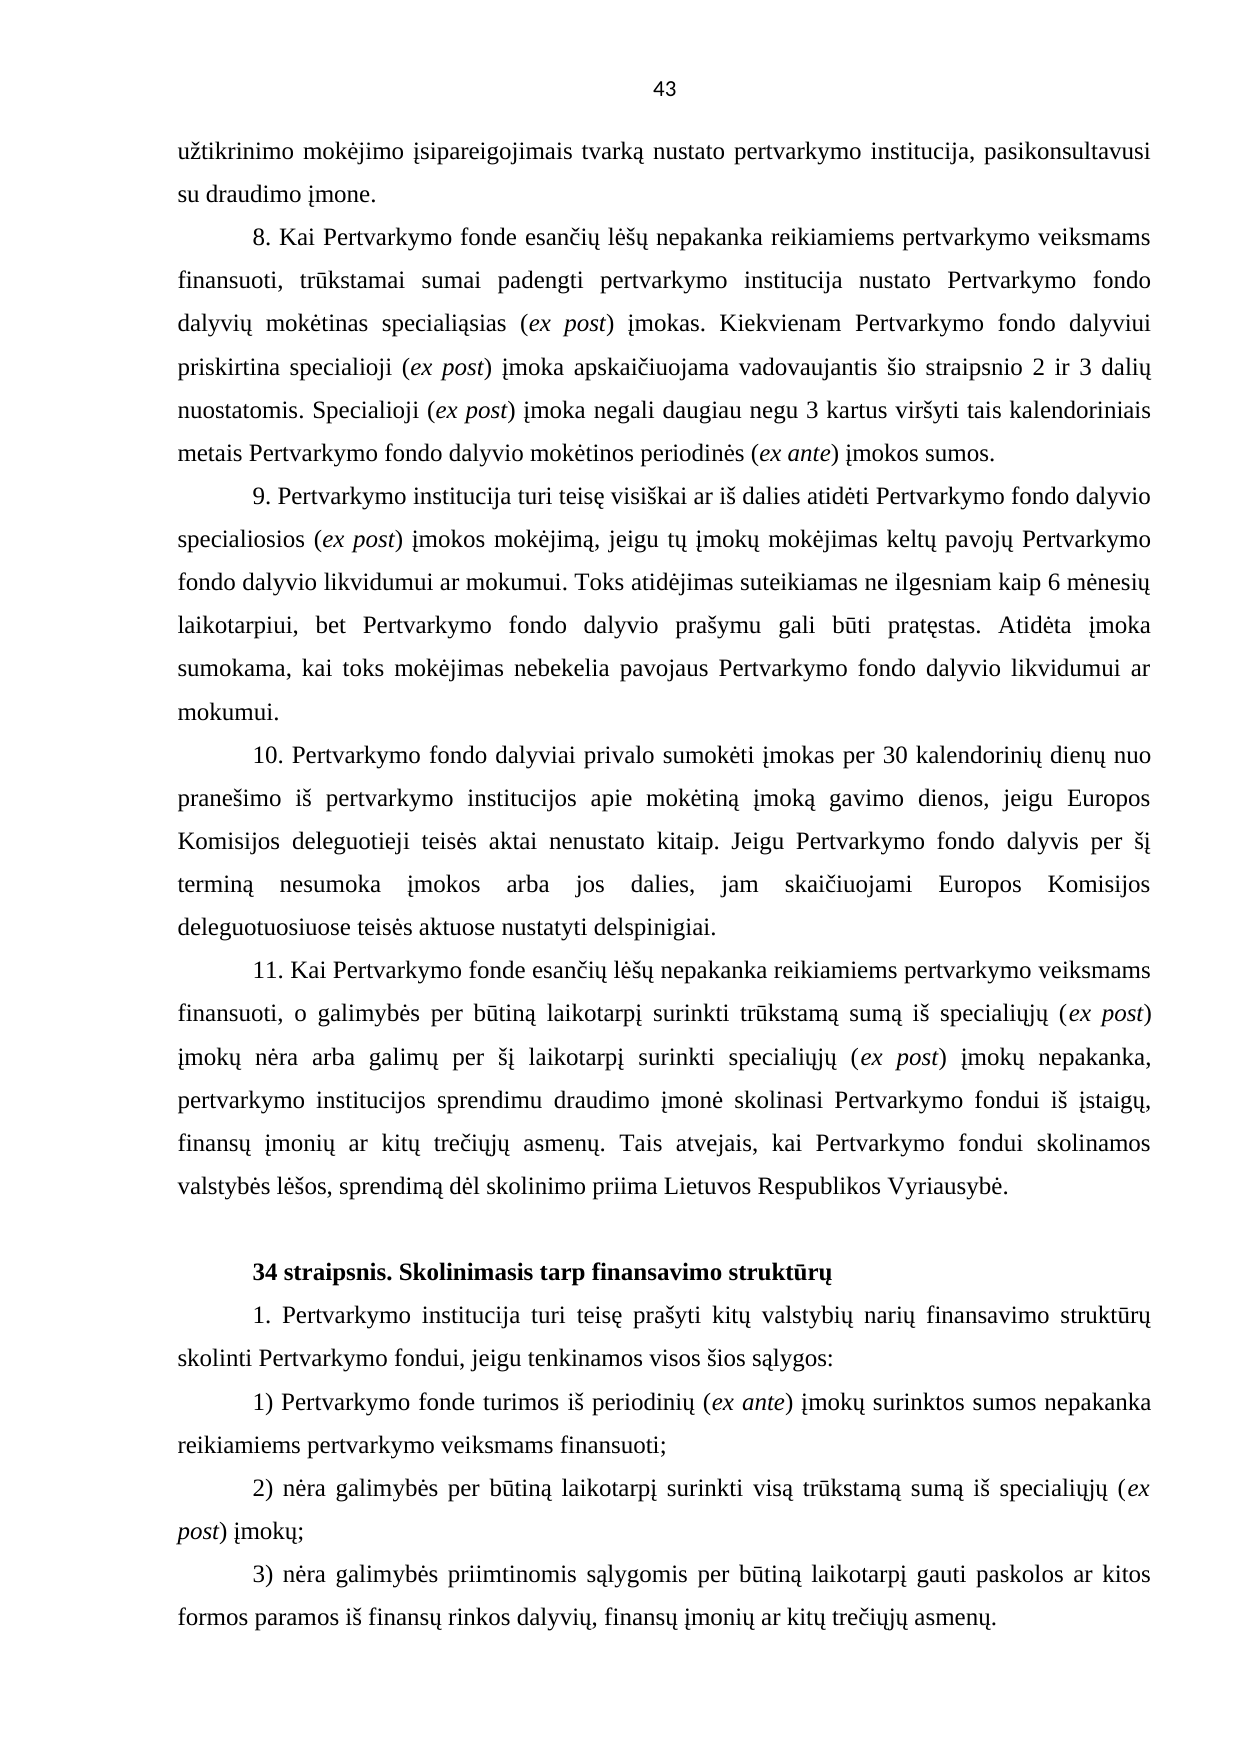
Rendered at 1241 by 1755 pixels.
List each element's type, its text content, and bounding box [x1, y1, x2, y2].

text 2) nėra galimybės per būtiną laikotarpį surinkti visą trūkstamą sumą iš specialiųjų (ex post) įmokų; [177, 1473, 1152, 1545]
text 3) nėra galimybės priimtinomis sąlygomis per būtiną laikotarpį gauti paskolos ar kitos formos paramos iš finansų rinkos dalyvių, finansų įmonių ar kitų trečiųjų asmenų. [177, 1559, 1152, 1631]
text 34 straipsnis. Skolinimasis tarp finansavimo struktūrų [177, 1257, 1152, 1286]
text 11. Kai Pertvarkymo fonde esančių lėšų nepakanka reikiamiems pertvarkymo veiksmams finansuoti, o galimybės per būtiną laikotarpį surinkti trūkstamą sumą iš specialiųjų (ex post) įmokų nėra arba galimų per šį laikotarpį surinkti specialiųjų (ex post) įmokų nepakanka, pertvarkymo institucijos sprendimu draudimo įmonė skolinasi Pertvarkymo fondui iš įstaigų, finansų įmonių ar kitų trečiųjų asmenų. Tais atvejais, kai Pertvarkymo fondui skolinamos valstybės lėšos, sprendimą dėl skolinimo priima Lietuvos Respublikos Vyriausybė. [177, 955, 1152, 1200]
text 10. Pertvarkymo fondo dalyviai privalo sumokėti įmokas per 30 kalendorinių dienų nuo pranešimo iš pertvarkymo institucijos apie mokėtiną įmoką gavimo dienos, jeigu Europos Komisijos deleguotieji teisės aktai nenustato kitaip. Jeigu Pertvarkymo fondo dalyvis per šį terminą nesumoka įmokos arba jos dalies, jam skaičiuojami Europos Komisijos deleguotuosiuose teisės aktuose nustatyti delspinigiai. [177, 740, 1152, 941]
text 9. Pertvarkymo institucija turi teisę visiškai ar iš dalies atidėti Pertvarkymo fondo dalyvio specialiosios (ex post) įmokos mokėjimą, jeigu tų įmokų mokėjimas keltų pavojų Pertvarkymo fondo dalyvio likvidumui ar mokumui. Toks atidėjimas suteikiamas ne ilgesniam kaip 6 mėnesių laikotarpiui, bet Pertvarkymo fondo dalyvio prašymu gali būti pratęstas. Atidėta įmoka sumokama, kai toks mokėjimas nebekelia pavojaus Pertvarkymo fondo dalyvio likvidumui ar mokumui. [177, 481, 1152, 725]
text užtikrinimo mokėjimo įsipareigojimais tvarką nustato pertvarkymo institucija, pasikonsultavusi su draudimo įmone. [177, 136, 1152, 208]
text 1. Pertvarkymo institucija turi teisę prašyti kitų valstybių narių finansavimo struktūrų skolinti Pertvarkymo fondui, jeigu tenkinamos visos šios sąlygos: [177, 1300, 1152, 1372]
text 8. Kai Pertvarkymo fonde esančių lėšų nepakanka reikiamiems pertvarkymo veiksmams finansuoti, trūkstamai sumai padengti pertvarkymo institucija nustato Pertvarkymo fondo dalyvių mokėtinas specialiąsias (ex post) įmokas. Kiekvienam Pertvarkymo fondo dalyviui priskirtina specialioji (ex post) įmoka apskaičiuojama vadovaujantis šio straipsnio 2 ir 3 dalių nuostatomis. Specialioji (ex post) įmoka negali daugiau negu 3 kartus viršyti tais kalendoriniais metais Pertvarkymo fondo dalyvio mokėtinos periodinės (ex ante) įmokos sumos. [177, 222, 1152, 467]
text 1) Pertvarkymo fonde turimos iš periodinių (ex ante) įmokų surinktos sumos nepakanka reikiamiems pertvarkymo veiksmams finansuoti; [177, 1387, 1152, 1458]
